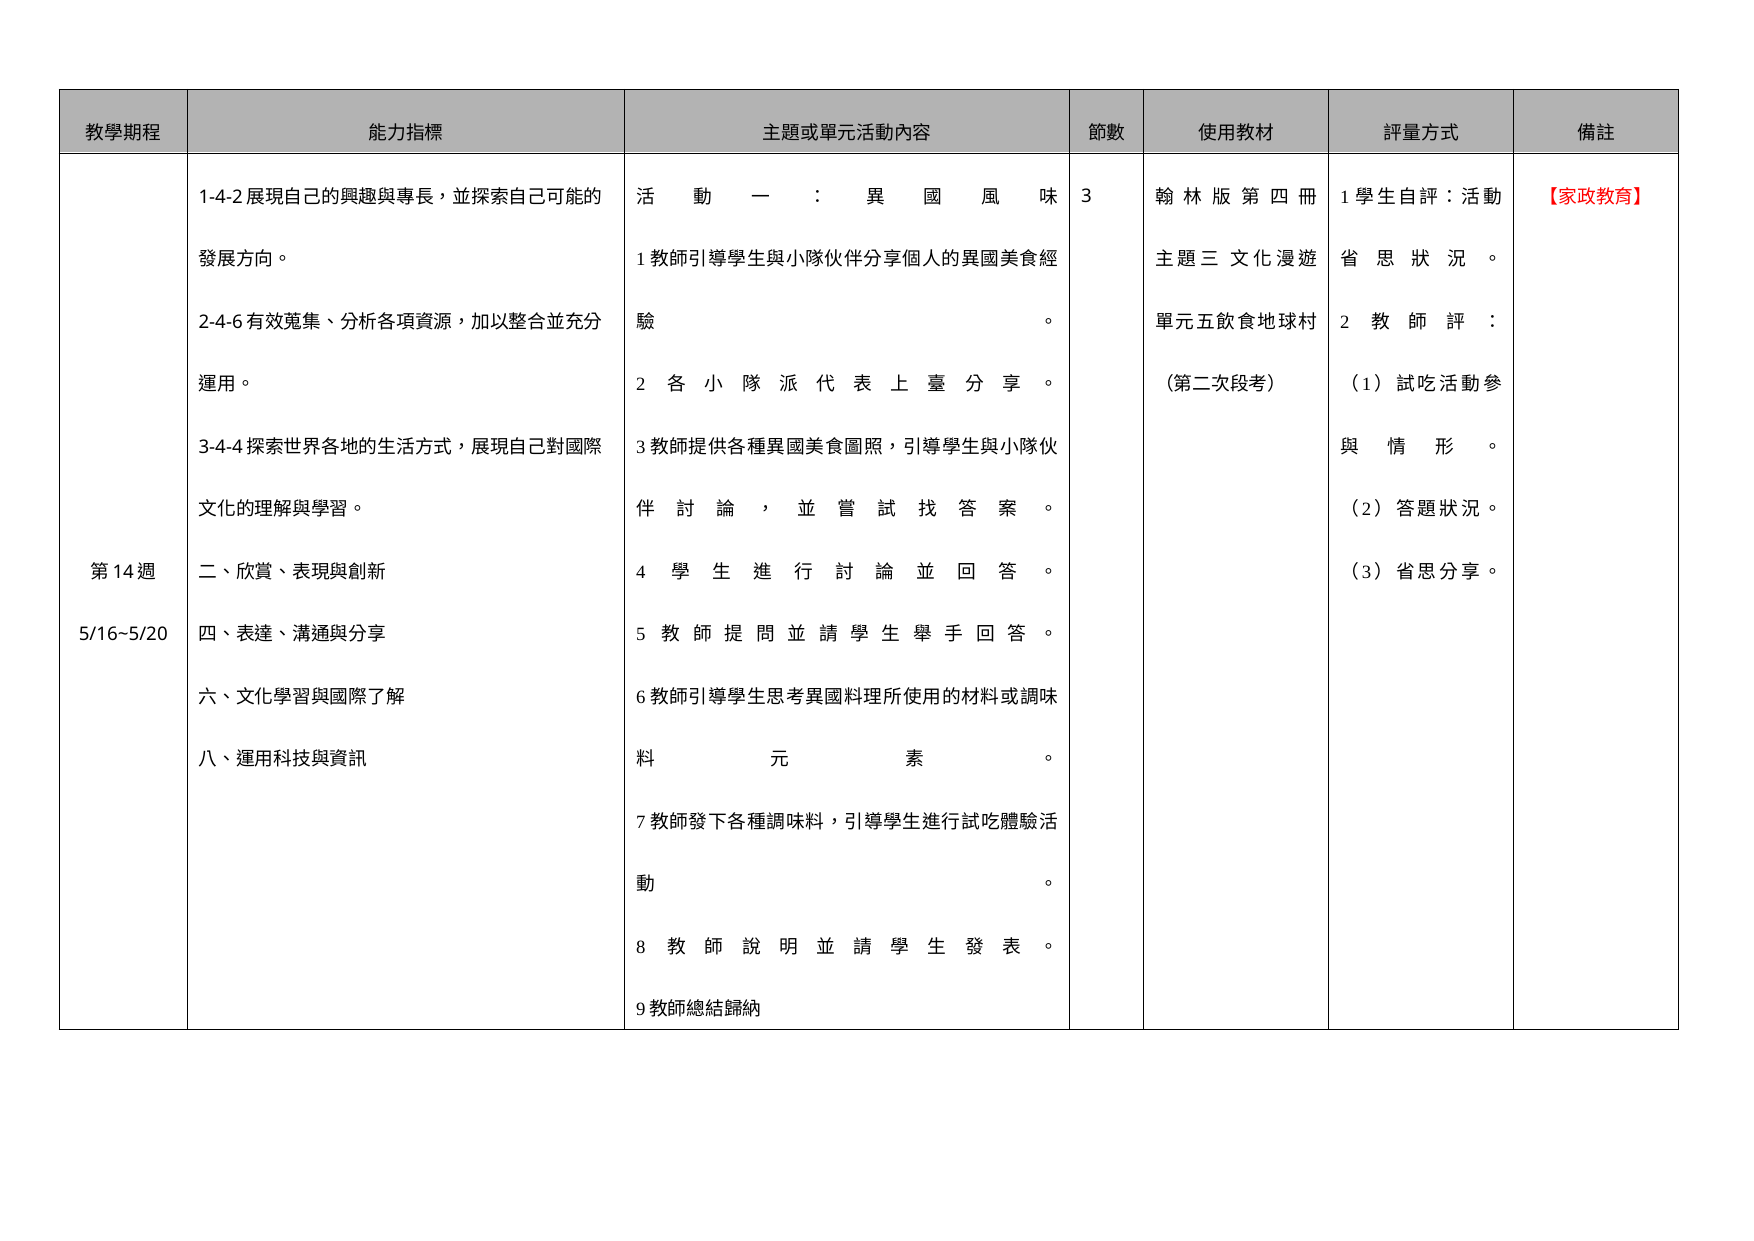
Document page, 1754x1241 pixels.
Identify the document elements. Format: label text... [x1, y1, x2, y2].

table_cell 1-4-2展現自己的興趣與專長，並探索自己可能的發展方向。 2-4-6有效蒐集、分析各項資源，加以整合並充分運用。 3-4-4探索世界各地的生活方式，展現自己對國際文化的理解與學習。 二、欣賞、表現與創新 四、表達、溝通與分享 六、文化學習與國際了解 八、運用科技與資訊 [188, 154, 624, 1028]
table_header 備註 [1514, 90, 1678, 152]
table_header 主題或單元活動內容 [625, 90, 1069, 152]
table_cell 活動一：異國風味 1教師引導學生與小隊伙伴分享個人的異國美食經驗。 2各小隊派代表上臺分享。 3教師提供各種異國美食圖照，引導學生與小隊伙伴討論，並嘗試找答案。 4學生進行討論並回答。 5教師提問並請學生舉手回答。 6教師引導學生思考異國料理所使用的材料或調味料元素。 7教師發下各種調味料，引導學生進行試吃體驗活動。 8教師說明並請學生發表。 9教師總結歸納 [625, 154, 1069, 1028]
table_header 教學期程 [60, 90, 187, 152]
table_cell 第14週 5/16~5/20 [60, 154, 187, 1028]
table_cell 【家政教育】 [1514, 154, 1678, 1028]
table_header 能力指標 [188, 90, 624, 152]
table_cell 翰林版第四冊 主題三 文化漫遊 單元五飲食地球村 （第二次段考） [1144, 154, 1328, 1028]
table_cell 1學生自評：活動省思狀況。 2教師評： （1）試吃活動參 與情形。 （2）答題狀況。 （3）省思分享。 [1329, 154, 1513, 1028]
table_cell 3 [1070, 154, 1143, 1028]
table_header 節數 [1070, 90, 1143, 152]
table_header 評量方式 [1329, 90, 1513, 152]
table_header 使用教材 [1144, 90, 1328, 152]
